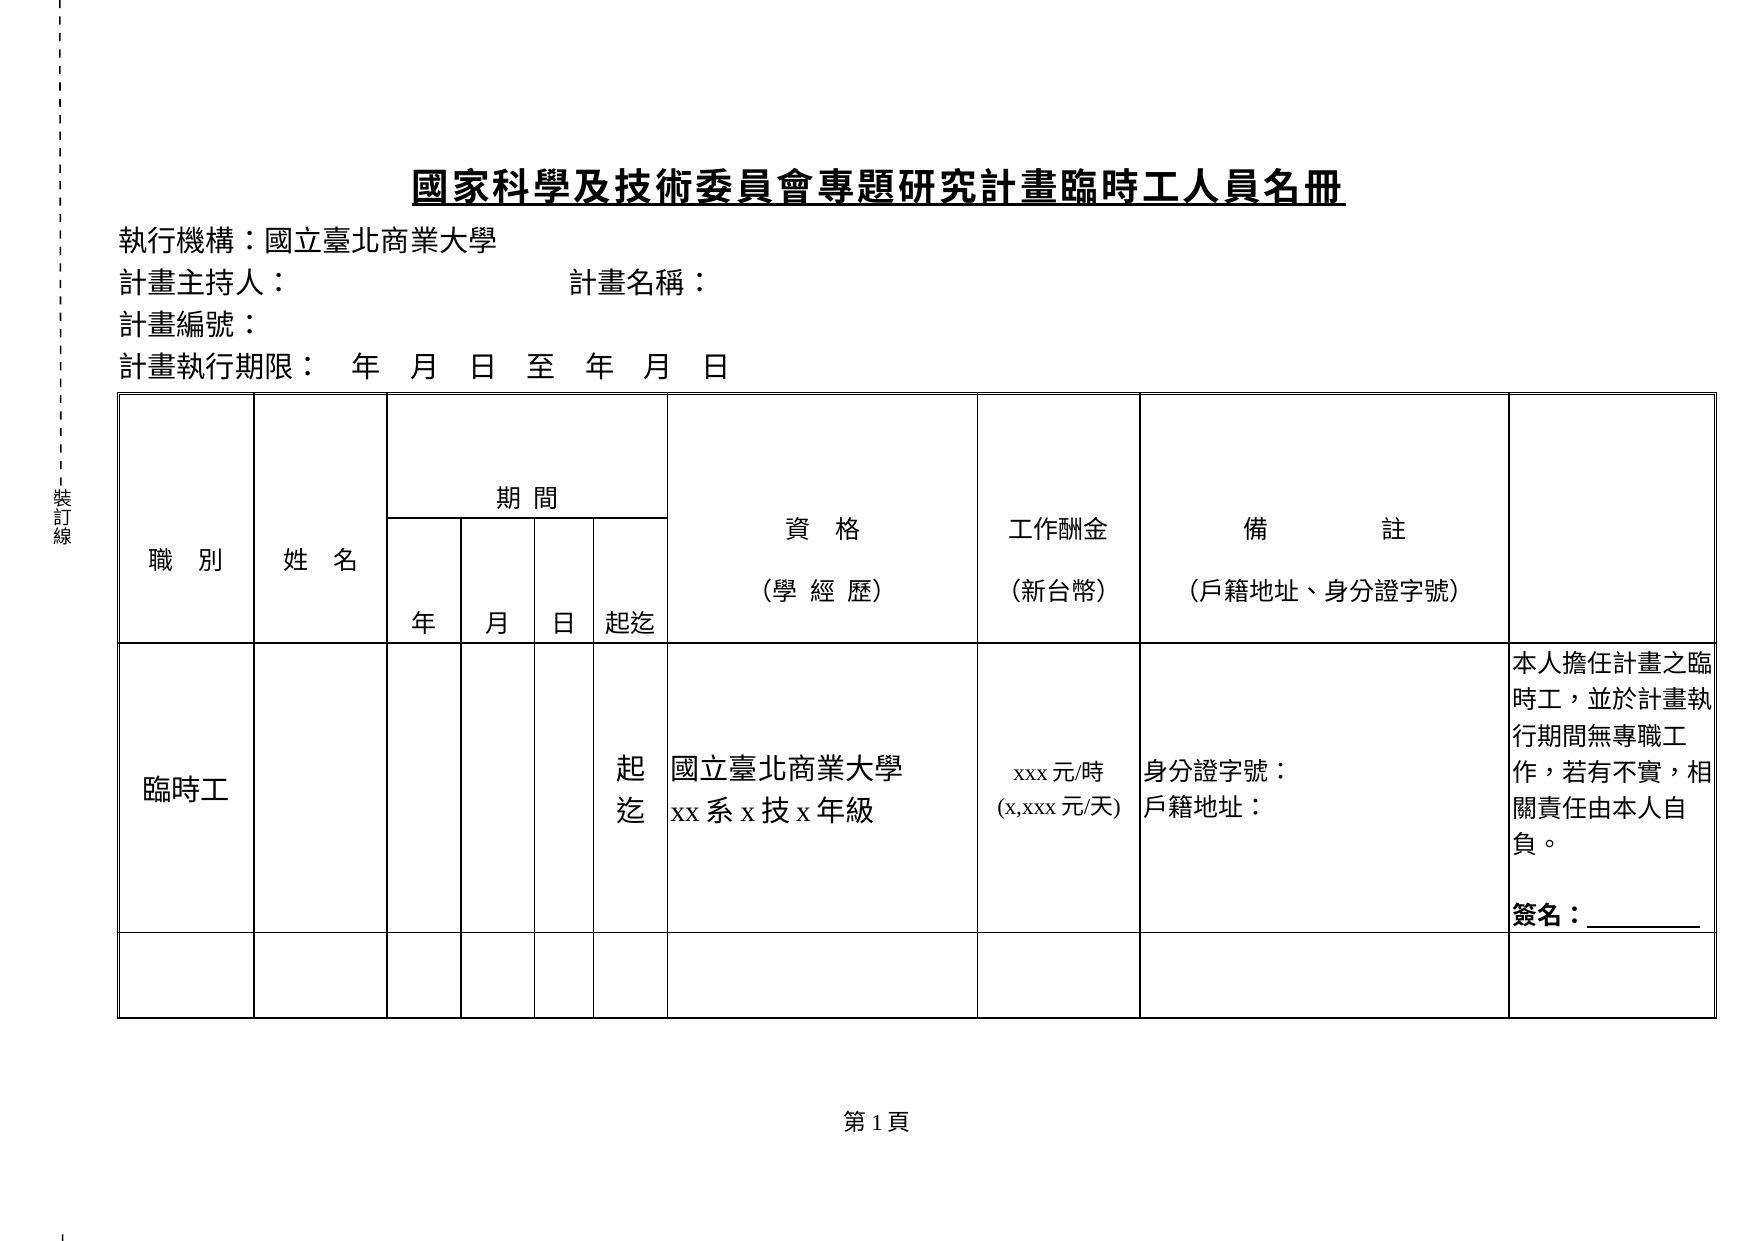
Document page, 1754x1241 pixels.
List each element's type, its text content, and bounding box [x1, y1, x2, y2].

table_cell 月 [462, 519, 534, 642]
table_cell 起迄 [594, 519, 667, 642]
table_header 姓 名 [255, 395, 386, 642]
table_header 職 別 [120, 395, 253, 642]
table_cell [1510, 933, 1714, 1017]
table_cell 臨時工 [120, 644, 253, 931]
table_header 備 註 （戶籍地址、身分證字號） [1141, 395, 1508, 642]
table_cell [120, 933, 253, 1017]
table_header [1510, 395, 1714, 642]
table_header 工作酬金 （新台幣） [978, 395, 1139, 642]
table_cell 身分證字號： 戶籍地址： [1141, 644, 1508, 931]
table_cell 起 迄 [594, 644, 667, 931]
text 執行機構：國立臺北商業大學 [118, 217, 1636, 259]
table_cell [462, 644, 534, 931]
table_cell 國立臺北商業大學 xx系x技x年級 [668, 644, 977, 931]
table_cell [978, 933, 1139, 1017]
table_cell [462, 933, 534, 1017]
table_cell [535, 644, 593, 931]
table_header 資 格 （學 經 歷） [668, 395, 977, 642]
table_cell 日 [535, 519, 593, 642]
table_cell [255, 644, 386, 931]
table_header 期 間 [388, 395, 667, 517]
table_cell [594, 933, 667, 1017]
text 計畫執行期限： 年 月 日 至 年 月 日 [118, 344, 1636, 386]
table_cell [388, 933, 460, 1017]
table_cell 年 [388, 519, 460, 642]
table_cell [535, 933, 593, 1017]
text 計畫編號： [118, 302, 1636, 344]
text 計畫主持人： 計畫名稱： [118, 259, 1636, 302]
table_cell xxx元/時 (x,xxx元/天) [978, 644, 1139, 931]
table_cell [668, 933, 977, 1017]
table_cell [1141, 933, 1508, 1017]
table_cell [388, 644, 460, 931]
table_cell [255, 933, 386, 1017]
table_cell 本人擔任計畫之臨時工，並於計畫執行期間無專職工作，若有不實，相關責任由本人自負。 簽名： [1510, 644, 1714, 931]
text 國家科學及技術委員會專題研究計畫臨時工人員名冊 [118, 93, 1636, 204]
